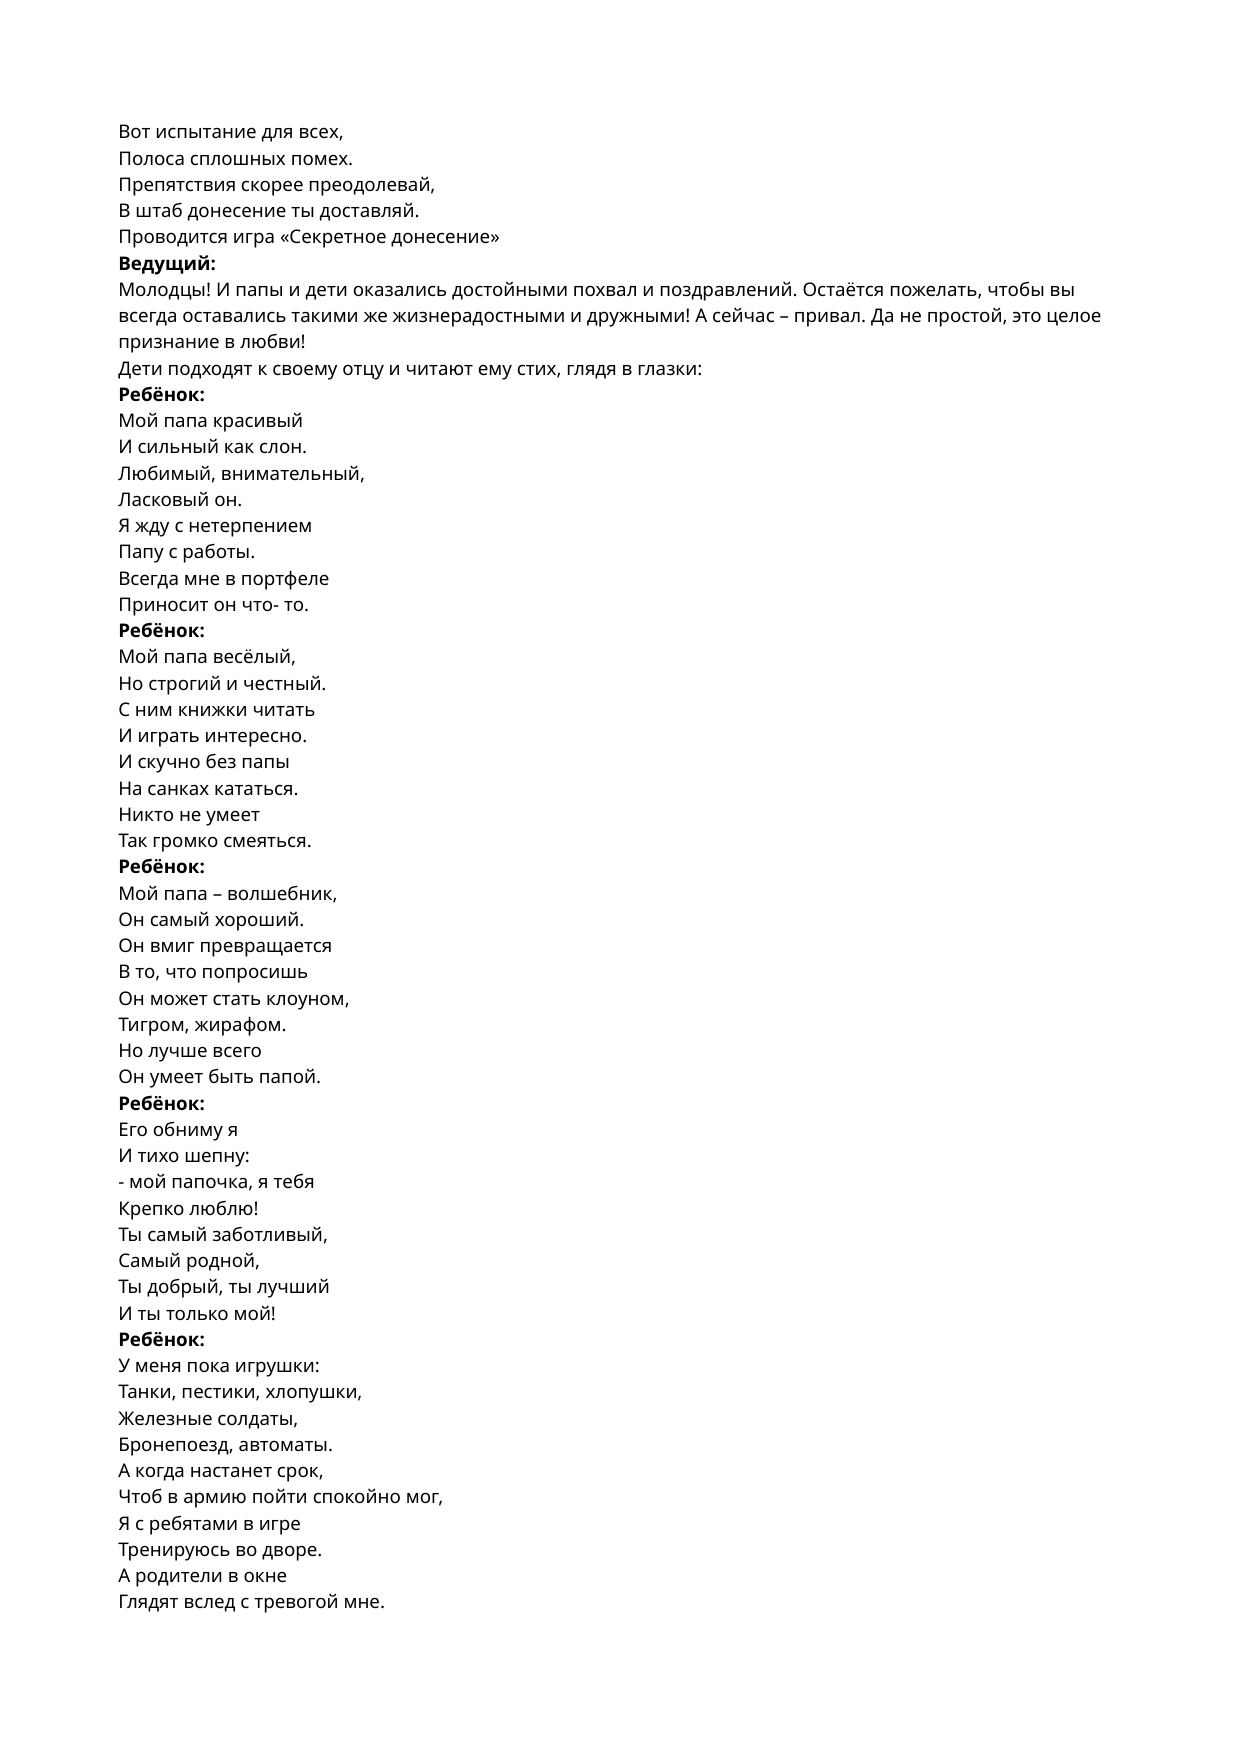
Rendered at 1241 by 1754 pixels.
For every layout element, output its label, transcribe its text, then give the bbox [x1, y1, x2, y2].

text Ведущий: Здравствуйте, ребята и гости сегодняшнего праздника! Сегодня мы собрались, чтобы поздравить всех мужчин с Днем защитника Отечества. Наверное, защитники есть в каждом доме, в каждой семье – это и дедушки, и старшие братья, дяди и конечно же ваши любимые папы! Хочется пожелать всем здоровья, успехов во всех делах и гордости за своих детей, которые их очень любят! Ребёнок: Сегодня день особый Для мальчишек и мужчин- День защитника Отечества, Знает каждый гражданин. Ребёнок: На защиту Родины В дождь и снегопад, Каждый день выходит Доблестный солдат. Ребёнок: На замке граница И порядок в море, Вольно быстрым птицам В голубом просторе. Ребёнок: Яблони в садах цветут, Колосятся нивы. Мирный отдых, мирный труд. Будь, страна, счастливой! Исполняется песня « » Ведущий: Чтобы нести службу с честью, нужно готовиться к этому с детства. Пройдёт немного времени, наши мальчишки подрастут и займут место тех, кто сейчас стоит на страже нашей Родины. И сегодня этот праздник мы проведём как игру. Итак, добро пожаловать в Школу молодого бойца! А наблюдать за учениями будет авторитетное жюри – ваши папы. Папы приглашаются в жюри. За каждое правильное задание командам присуждается звезда. Ведущий: Пусть жюри весь ход ученья Без промашки проследит, Кто окажется дружнее, Тот в ученье победит! Проводится конкур. Под музыку входит Антошка, с большой ложкой. Антошка: В гости к вам пришёл Антошка! Вот моя большая ложка! Люблю повеселиться, Особенно поесть, На травке поваляться И мультик посмотреть! Видно праздник здесь у вас, Споры и волнения? Где печенье, где же торт, Где же угощение? Здрасте! Ведущий: Мы собрались здесь не чай распивать, а вступить в ряды молодого бойца. И наши ребята знают об этом не мало. Ребёнок: Служат в армии солдаты- Подражают им ребята! Мы немного подрастём, Тоже в армию пойдём! Ребёнок: Потому, совсем недаром, Люди всюду говорят: «Самый сильный, справедливый, Мирный человек – солдат!» Ребёнок: Находчивым и ловким Должен быть солдат. Внимательность и точность Ему не повредят! Ребёнок: Чтобы сильными расти, Чтобы в армию пойти. День начнём весь по порядку Начинаем день с зарядки. Антошка: Зарядка? Что это? Вкусно? Пирожки с капустой? Компот или кисель? Люблю я всё, поверь! Ведущий: Да нет! Вставай скорее в строй! Займёмся мы сейчас тобой! Проводится конкурс Антошка: Вот это да! Намял бока! Работа эта нелегка! Ложится на ковёр. Ну а теперь я лучше полежу, Я собственным здоровьем пока что дорожу! Ребёнок: Ты же будущий солдат! Как удержишь автомат? Мышцы крепкие нужны, Руки сильные важны. В строй скорее становись Да крепче за канат держись! Антошка: В жюри я лучше посижу, Кто сильный, ловкий подскажу. Садится в жюри. Ребёнок: И в пехоте, и на флоте, На военном корабле Руки крепкие в почёте, Там не то, что на земле! Если очень повезёт, Попадёшь и ты на флот! Исполняется песня. Ведущий: Чтоб здоровьем завидным отличаться, Надо больше тренироваться! А сейчас проведём мы наглядный урок: Кто из вас самый меткий стрелок. Проводится игра «Самый меткий стрелок» Ведущий: Вот испытание для всех, Полоса сплошных помех. Препятствия скорее преодолевай, В штаб донесение ты доставляй. Проводится игра «Секретное донесение» Ведущий: Молодцы! И папы и дети оказались достойными похвал и поздравлений. Остаётся пожелать, чтобы вы всегда оставались такими же жизнерадостными и дружными! А сейчас – привал. Да не простой, это целое признание в любви! Дети подходят к своему отцу и читают ему стих, глядя в глазки: Ребёнок: Мой папа красивый И сильный как слон. Любимый, внимательный, Ласковый он. Я жду с нетерпением Папу с работы. Всегда мне в портфеле Приносит он что- то. Ребёнок: Мой папа весёлый, Но строгий и честный. С ним книжки читать И играть интересно. И скучно без папы На санках кататься. Никто не умеет Так громко смеяться. Ребёнок: Мой папа – волшебник, Он самый хороший. Он вмиг превращается В то, что попросишь Он может стать клоуном, Тигром, жирафом. Но лучше всего Он умеет быть папой. Ребёнок: Его обниму я И тихо шепну: - мой папочка, я тебя Крепко люблю! Ты самый заботливый, Самый родной, Ты добрый, ты лучший И ты только мой! Ребёнок: У меня пока игрушки: Танки, пестики, хлопушки, Железные солдаты, Бронепоезд, автоматы. А когда настанет срок, Чтоб в армию пойти спокойно мог, Я с ребятами в игре Тренируюсь во дворе. А родители в окне Глядят вслед с тревогой мне. Не переживайте вы за сына, Я же – будущий мужчина! Исполняется песня «Ты, не бойся мама!» с солистами. Ведущий: Наши папы просто класс! За то, что вы такие, Ребята приготовили подарочки для вас! Дети дарят подарки папам. Ребёнок: Мой дедуля дорогой, Мы гордимся все тобой! И скажу я по секрету: Лучше нет на свете деда! Буду я всегда стараться, На тебя во всём равняться! Ребёнок: Я братом своим очень-очень горжусь, И в этом всем с радостью вновь признаюсь! Знакомы с рожденья и с детства дружны. Поэтому, очень друг другу нужны! Спасибо за то, что ты добр и умён, Отзывчив, надёжен, красив и силён! Готов ты помочь и понять меня рад, Ты - самый хороший и преданный брат! Дети дарят подарки дедушкам и братьям. Исполняется песня «На посту» с солистами. Ведущий: В февральский день, морозный день Все праздник отмечают. Девчонки в этот славный день Мальчишек поздравляют. Девочка: Пусть удача будет с вами, Только вы дружите с нами, Нам во всём вы помогайте, От других нас защищайте! Девочка: Примите марш от всех девчат, Они тоже на страже Родины стоят! Исполняется марш барабанщиц. Девочка: В общем, милые мальчишки, Мы откроем вам секрет: Лучше вас на белом свете Никого, конечно, нет! Девочки дарят мальчикам подарки. Сели. Ведущий: Ну, а теперь, самое время подвести итоги нашей учёбы. И слово предоставим нашему Антошке. Антошка: Подводит итог. Вам, ребята, благодарен, За науку, за игру, Быть выносливым и ловким Не мешает никому! И в завершение нашего праздника разрешить дать право, зачитать праздничный приказ главнокомандующего- директора детским садом, папе. «Приказом от 23 февраля 2013 года в ознаменование успешного завершения воинских учений в Школе молодого бойца награждаю весь личный состав заслуженными наградами. Выражаю благодарность всем папам, дедушкам, братьям, оказавшим помощь и поддержку. С праздником, дорогие мужчины! С Днём защитника Отечества!» Папы вручают мальчикам подарки от группы. Ведущий: Сегодня мы как никогда покорны И произносим оды в вашу честь. Ведь вы для женщин — гордость и опора. Спасибо вам, мужчины, что вы есть! [118, 118, 1122, 1614]
